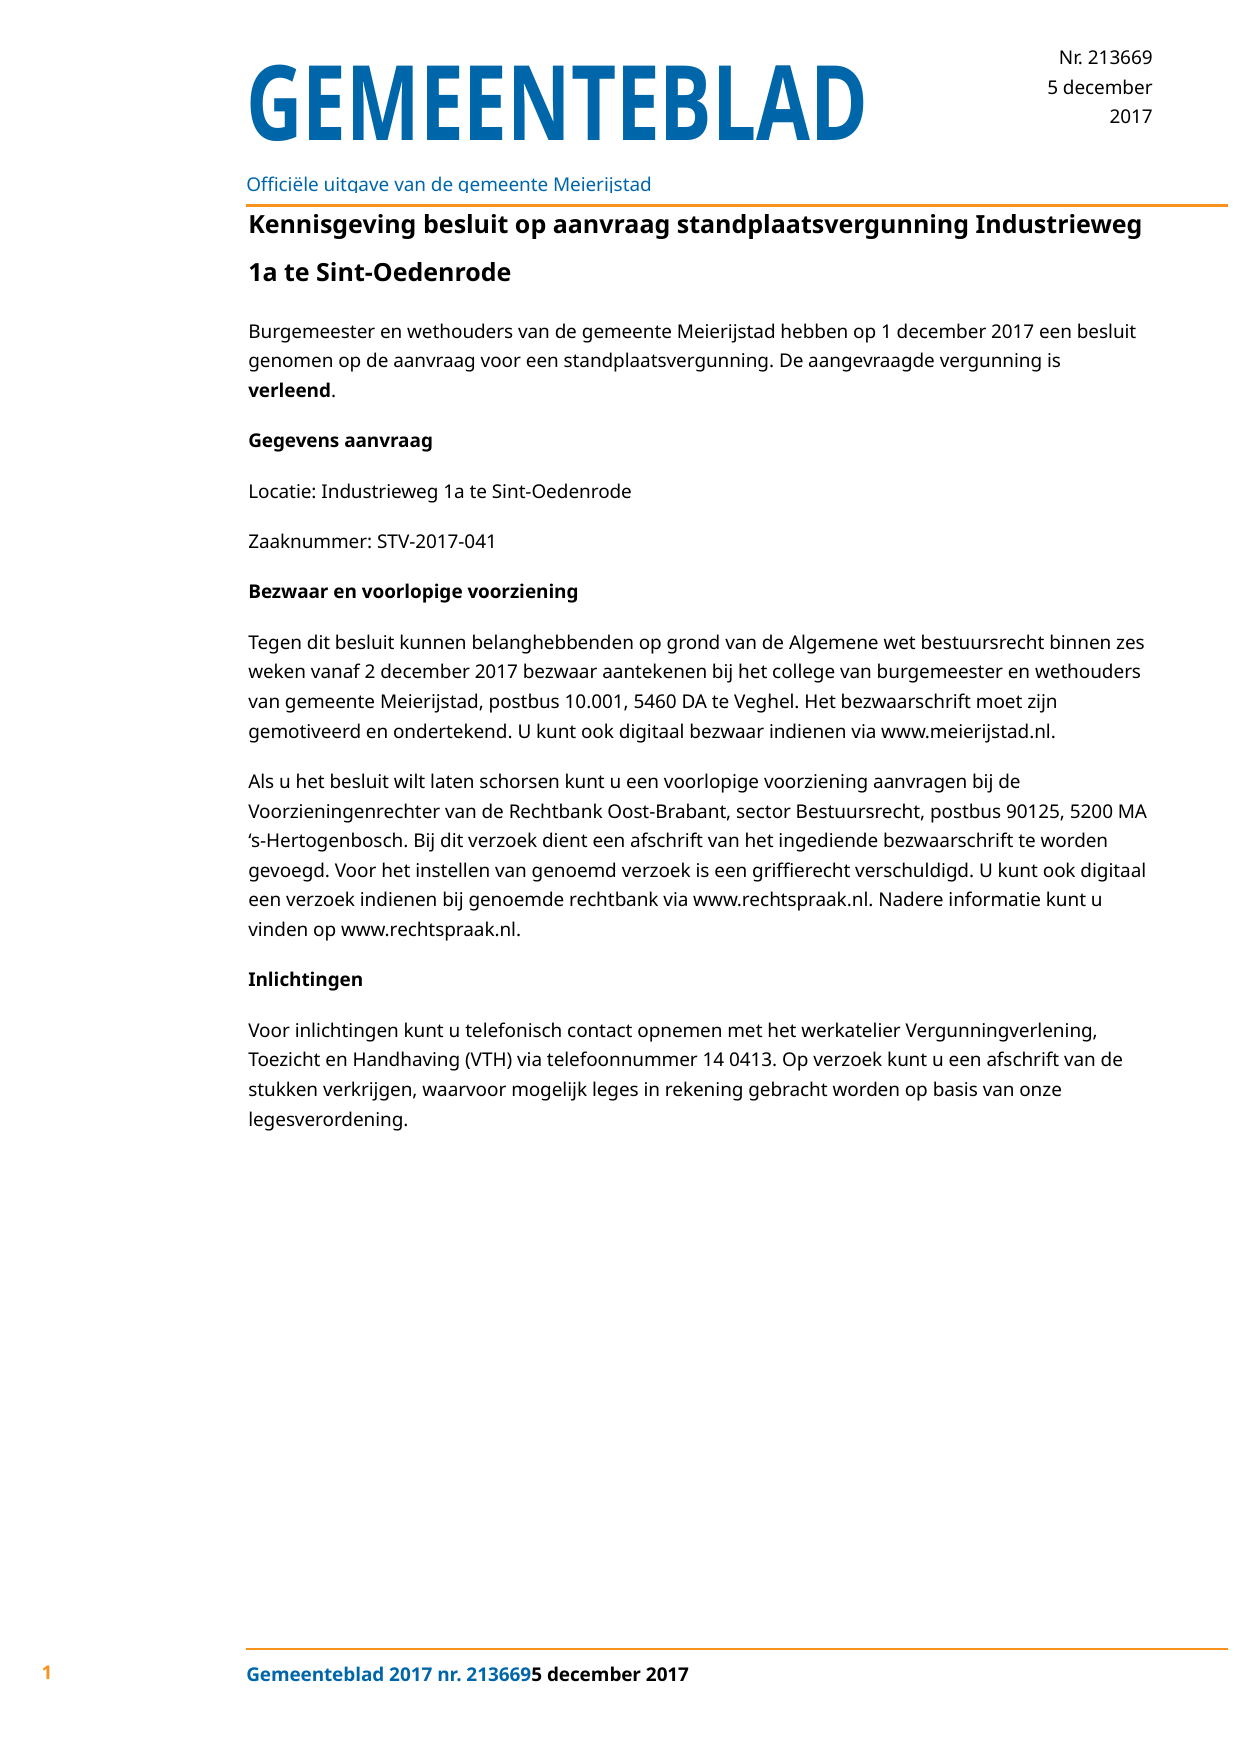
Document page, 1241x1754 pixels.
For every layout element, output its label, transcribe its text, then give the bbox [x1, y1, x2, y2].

text Tegen dit besluit kunnen belanghebbenden op grond van de Algemene wet bestuursrecht binnen zes weken vanaf 2 december 2017 bezwaar aantekenen bij het college van burgemeester en wethouders van gemeente Meierijstad, postbus 10.001, 5460 DA te Veghel. Het bezwaarschrift moet zijn gemotiveerd en ondertekend. U kunt ook digitaal bezwaar indienen via www.meierijstad.nl. [248, 629, 1152, 744]
text Locatie: Industrieweg 1a te Sint-Oedenrode [248, 478, 1152, 504]
text Als u het besluit wilt laten schorsen kunt u een voorlopige voorziening aanvragen bij de Voorzieningenrechter van de Rechtbank Oost-Brabant, sector Bestuursrecht, postbus 90125, 5200 MA ‘s-Hertogenbosch. Bij dit verzoek dient een afschrift van het ingediende bezwaarschrift te worden gevoegd. Voor het instellen van genoemd verzoek is een griffierecht verschuldigd. U kunt ook digitaal een verzoek indienen bij genoemde rechtbank via www.rechtspraak.nl. Nadere informatie kunt u vinden op www.rechtspraak.nl. [248, 768, 1152, 942]
text Zaaknummer: STV-2017-041 [248, 528, 1152, 554]
text Voor inlichtingen kunt u telefonisch contact opnemen met het werkatelier Vergunningverlening, Toezicht en Handhaving (VTH) via telefoonnummer 14 0413. Op verzoek kunt u een afschrift van de stukken verkrijgen, waarvoor mogelijk leges in rekening gebracht worden op basis van onze legesverordening. [248, 1017, 1152, 1132]
text Bezwaar en voorlopige voorziening [248, 579, 1152, 604]
text Kennisgeving besluit op aanvraag standplaatsvergunning Industrieweg 1a te Sint-Oedenrode [248, 207, 1152, 288]
text Burgemeester en wethouders van de gemeente Meierijstad hebben op 1 december 2017 een besluit genomen op de aanvraag voor een standplaatsvergunning. De aangevraagde vergunning is verleend. [248, 318, 1152, 403]
text Gegevens aanvraag [248, 427, 1152, 453]
picture [41, 47, 231, 172]
text Inlichtingen [248, 967, 1152, 992]
